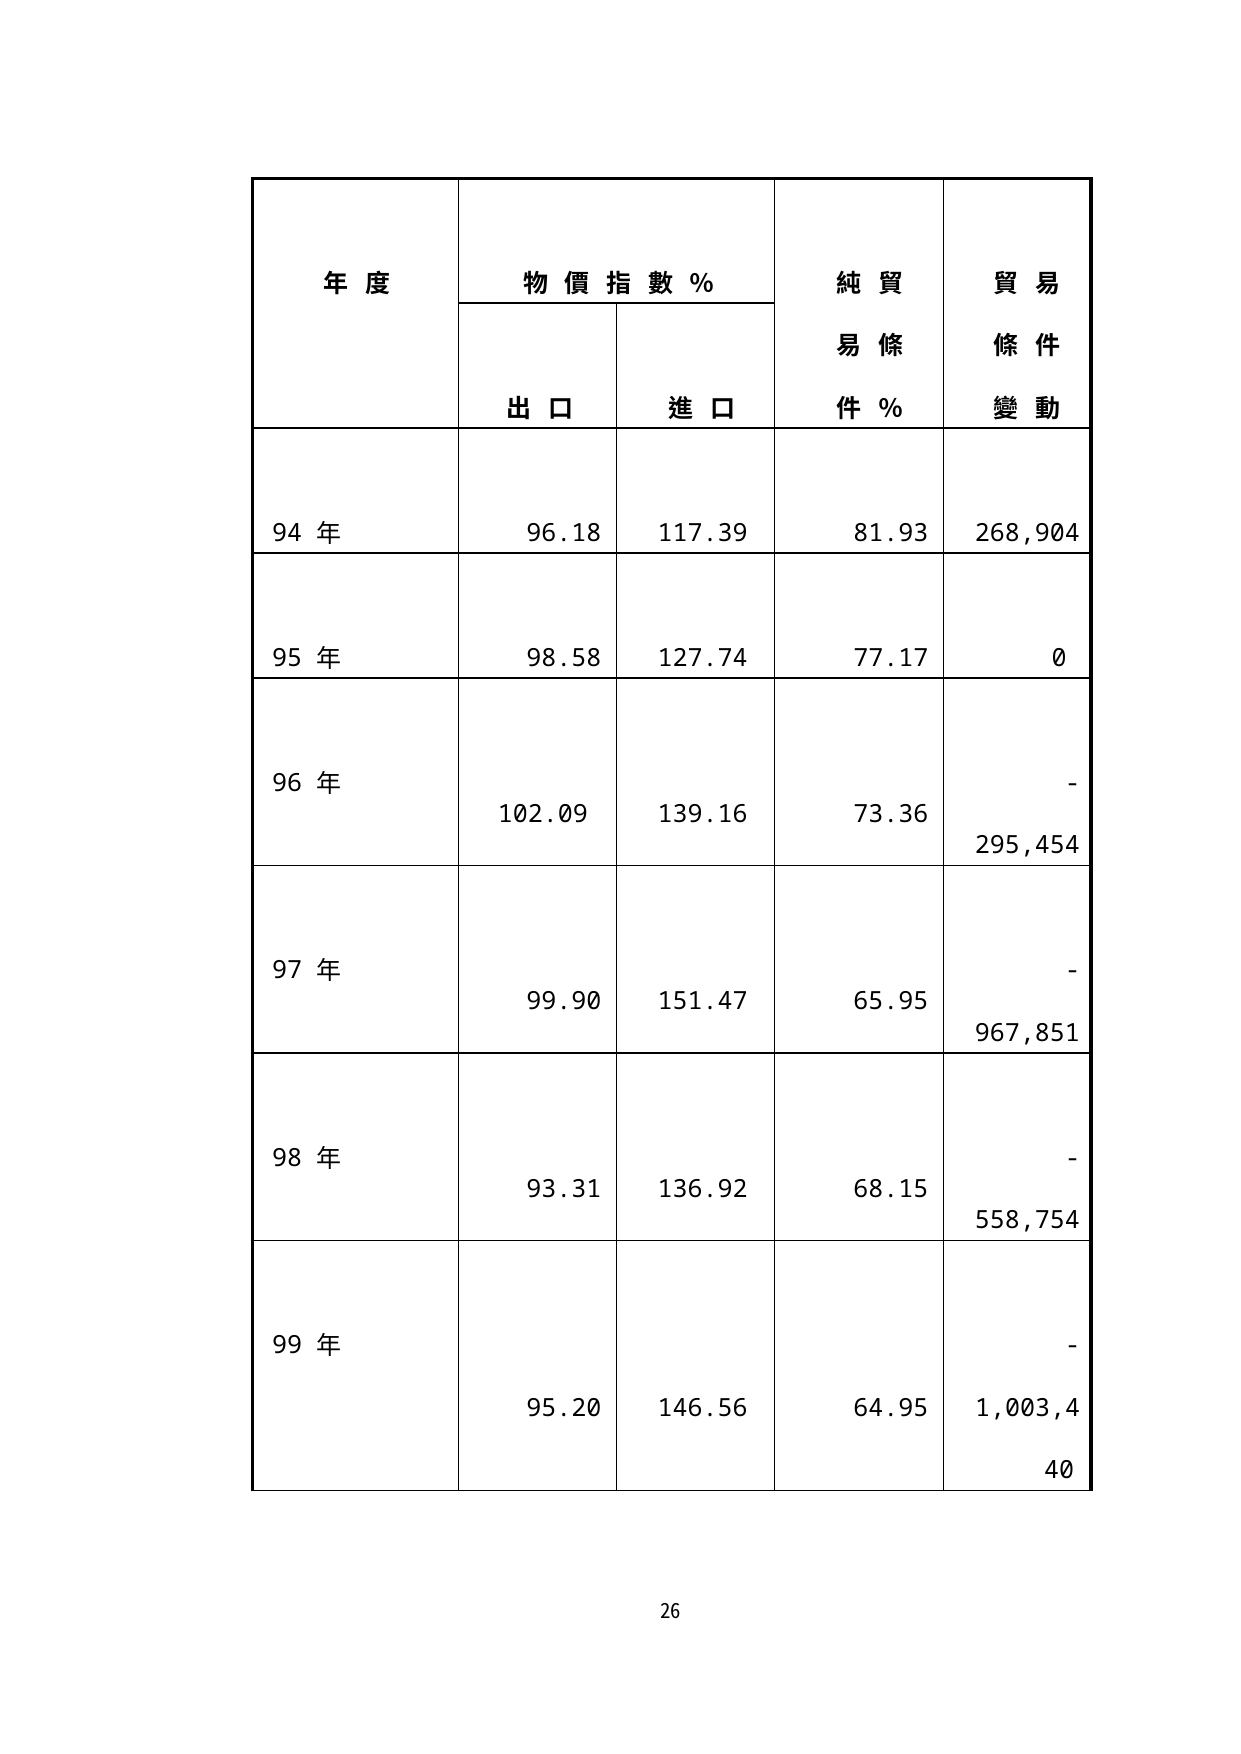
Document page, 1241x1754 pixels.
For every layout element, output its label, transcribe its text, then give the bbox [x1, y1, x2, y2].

table_cell 139.16 [617, 679, 774, 865]
table_cell 99.90 [459, 866, 616, 1052]
table_cell 77.17 [775, 554, 943, 677]
table_header 純貿易條件％ [775, 180, 943, 427]
table_cell 出口 [459, 304, 616, 427]
table_cell 98年 [254, 1054, 458, 1240]
table_cell 117.39 [617, 429, 774, 552]
table_cell 268,904 [944, 429, 1089, 552]
table_cell 96.18 [459, 429, 616, 552]
table_cell 102.09 [459, 679, 616, 865]
table_header 貿易條件變動損益 [944, 180, 1089, 427]
table_cell 146.56 [617, 1241, 774, 1490]
table_cell 65.95 [775, 866, 943, 1052]
table_cell 94年 [254, 429, 458, 552]
table_cell 127.74 [617, 554, 774, 677]
table_cell 136.92 [617, 1054, 774, 1240]
table_cell 73.36 [775, 679, 943, 865]
table_cell -558,754 [944, 1054, 1089, 1240]
table_cell 0 [944, 554, 1089, 677]
table_cell 進口 [617, 304, 774, 427]
table_cell 99年 [254, 1241, 458, 1490]
table_cell 95.20 [459, 1241, 616, 1490]
table_header 物價指數％ [459, 180, 774, 302]
table_cell 68.15 [775, 1054, 943, 1240]
table_cell 96年 [254, 679, 458, 865]
table_cell 93.31 [459, 1054, 616, 1240]
table_cell 64.95 [775, 1241, 943, 1490]
table_cell 81.93 [775, 429, 943, 552]
table_cell 95年 [254, 554, 458, 677]
table_cell -1,003,440 [944, 1241, 1089, 1490]
table_cell -295,454 [944, 679, 1089, 865]
table_cell 151.47 [617, 866, 774, 1052]
table_header 年度 [254, 180, 458, 427]
table_cell 98.58 [459, 554, 616, 677]
table_cell 97年 [254, 866, 458, 1052]
table_cell -967,851 [944, 866, 1089, 1052]
